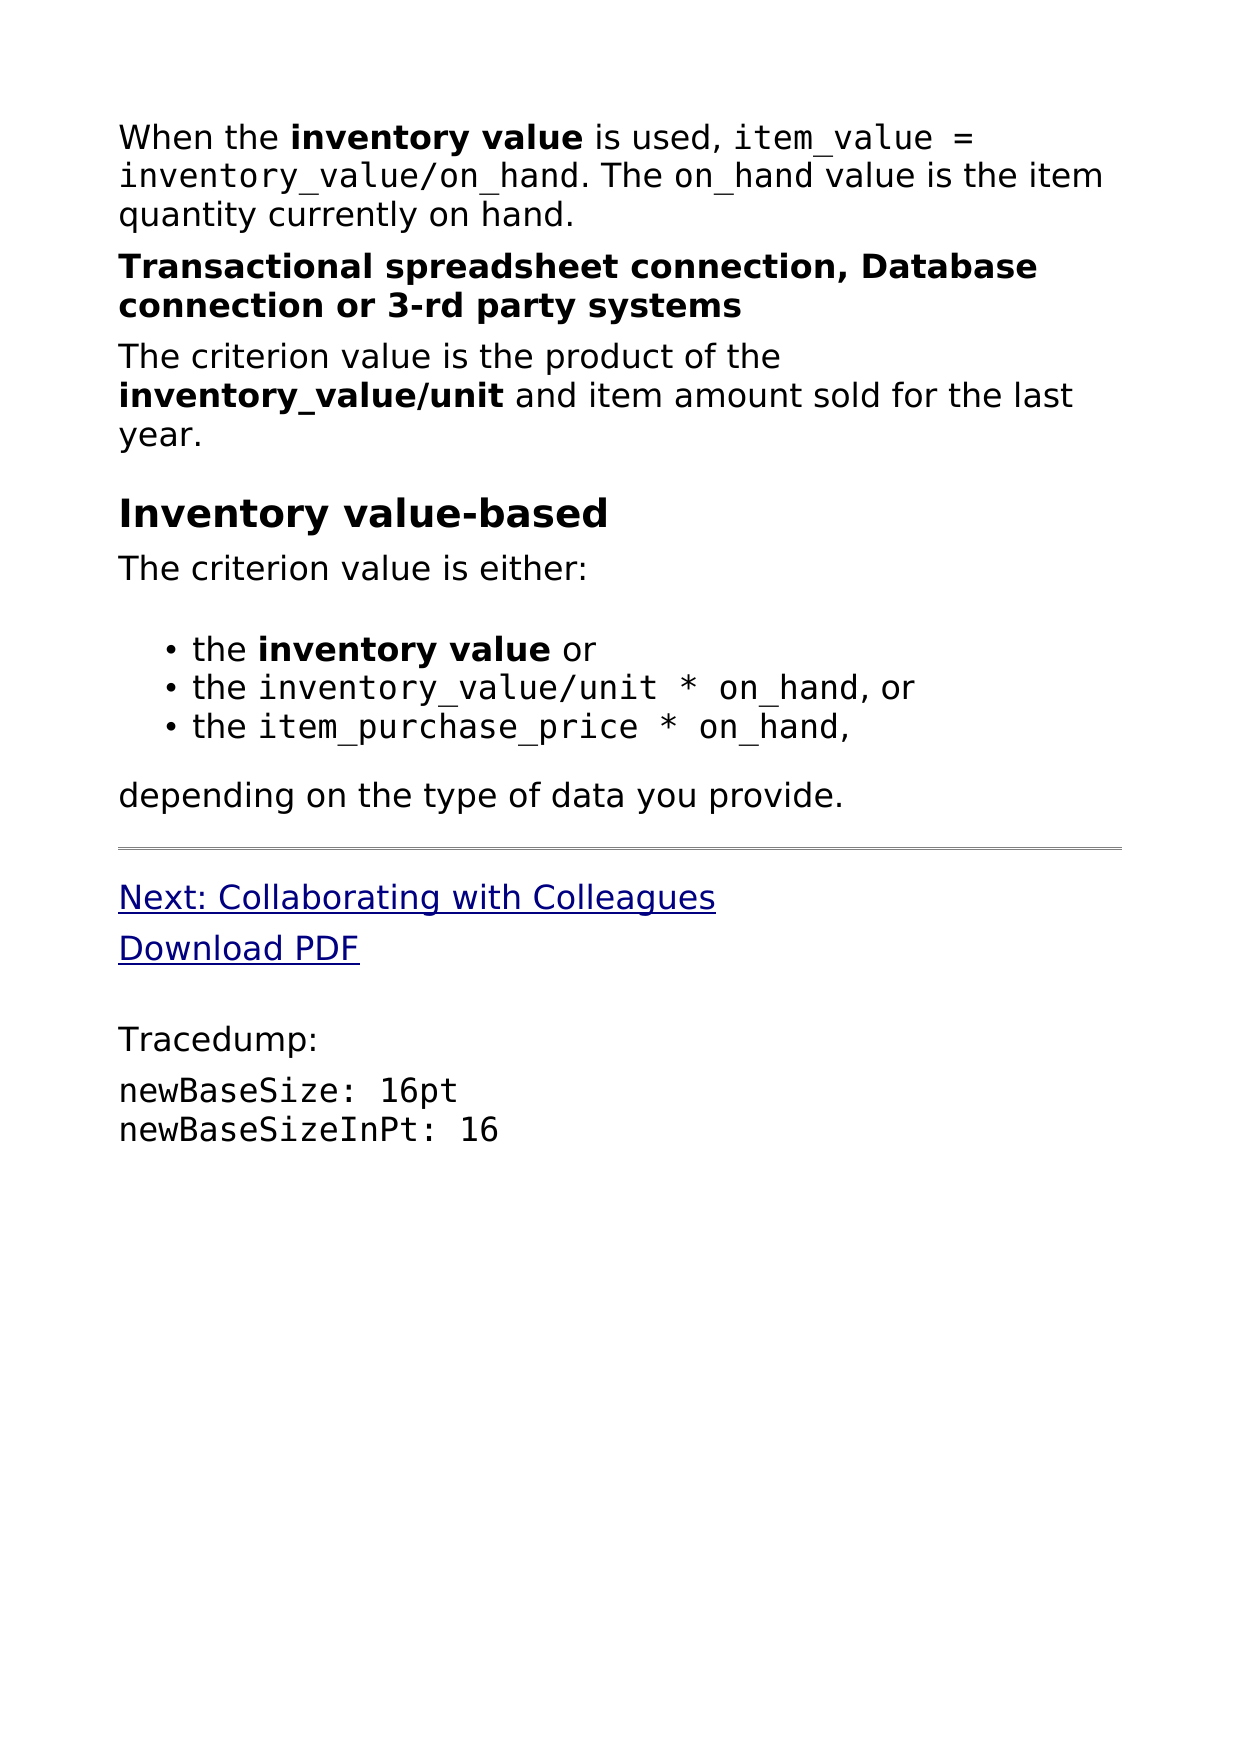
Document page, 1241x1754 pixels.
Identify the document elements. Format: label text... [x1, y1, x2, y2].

subtitle Inventory value-based [118, 491, 1122, 537]
text Next: Collaborating with Colleagues [118, 878, 1122, 917]
text depending on the type of data you provide. [118, 776, 1122, 815]
text When the inventory value is used, item_value = inventory_value/on_hand. The on_hand value is the item quantity currently on hand. [118, 118, 1122, 235]
text The criterion value is the product of the inventory_value/unit and item amount sold for the last year. [118, 337, 1122, 454]
list the inventory value or [177, 630, 1122, 669]
text newBaseSize: 16pt newBaseSizeInPt: 16 [118, 1071, 1122, 1149]
text The criterion value is either: [118, 549, 1122, 588]
list the inventory_value/unit * on_hand, or [177, 669, 1122, 708]
text Transactional spreadsheet connection, Database connection or 3-rd party systems [118, 247, 1122, 325]
text Download PDF [118, 930, 1122, 969]
list the item_purchase_price * on_hand, [177, 708, 1122, 747]
text Tracedump: [118, 981, 1122, 1059]
